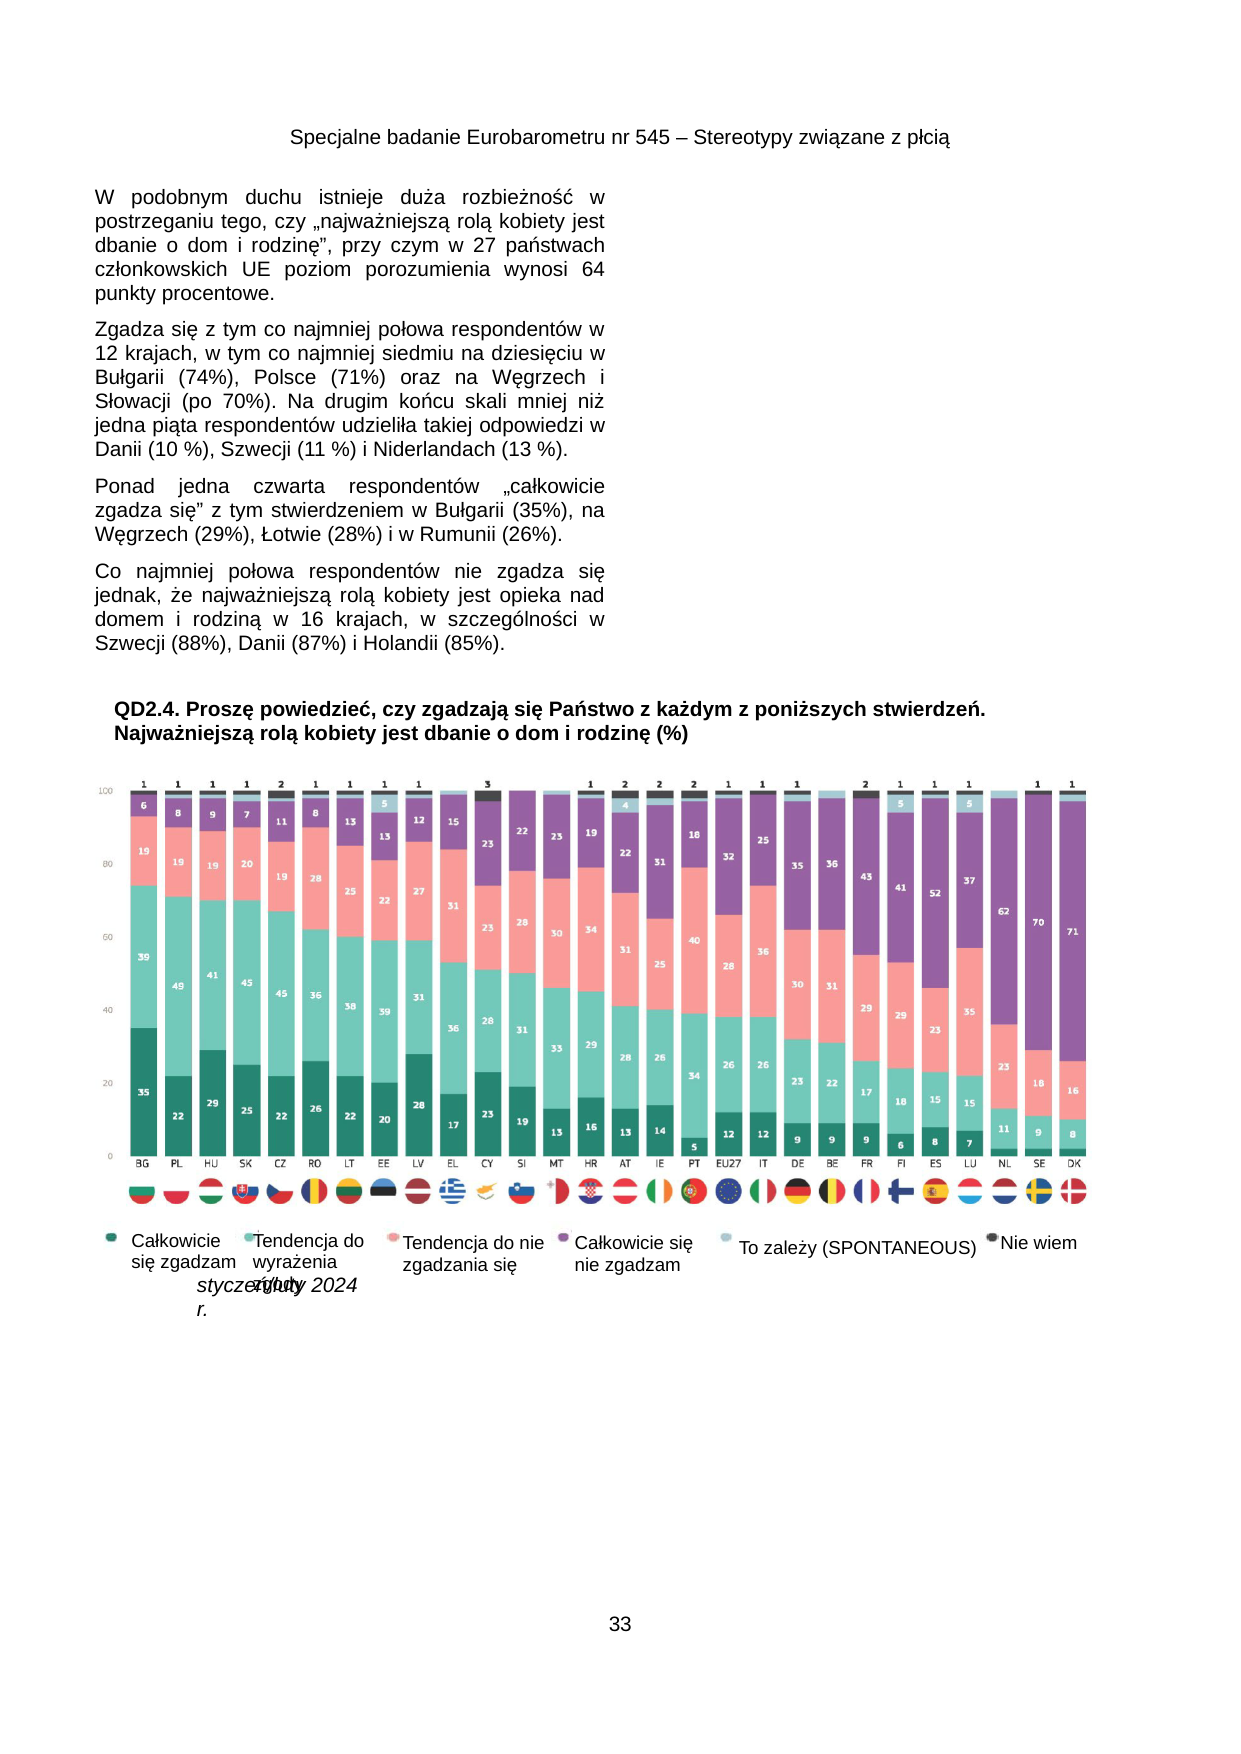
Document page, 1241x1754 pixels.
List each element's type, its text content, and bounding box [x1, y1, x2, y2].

picture [932, 1242, 941, 1252]
text Co najmniej połowa respondentów nie zgadza się jednak, że najważniejszą rolą kobiety jest opieka nad domem i rodziną w 16 krajach, w szczególności w Szwecji (88%), Danii (87%) i Holandii (85%). [94, 559, 605, 654]
text W podobnym duchu istnieje duża rozbieżność w postrzeganiu tego, czy „najważniejszą rolą kobiety jest dbanie o dom i rodzinę”, przy czym w 27 państwach członkowskich UE poziom porozumienia wynosi 64 punkty procentowe. [94, 184, 605, 304]
picture [906, 1244, 911, 1252]
text Zgadza się z tym co najmniej połowa respondentów w 12 krajach, w tym co najmniej siedmiu na dziesięciu w Bułgarii (74%), Polsce (71%) oraz na Węgrzech i Słowacji (po 70%). Na drugim końcu skali mniej niż jedna piąta respondentów udzieliła takiej odpowiedzi w Danii (10 %), Szwecji (11 %) i Niderlandach (13 %). [94, 317, 605, 461]
picture [870, 1244, 875, 1252]
text Ponad jedna czwarta respondentów „całkowicie zgadza się” z tym stwierdzeniem w Bułgarii (35%), na Węgrzech (29%), Łotwie (28%) i w Rumunii (26%). [94, 474, 605, 546]
picture [856, 1242, 865, 1252]
picture [99, 1215, 999, 1252]
picture [87, 772, 1092, 1207]
